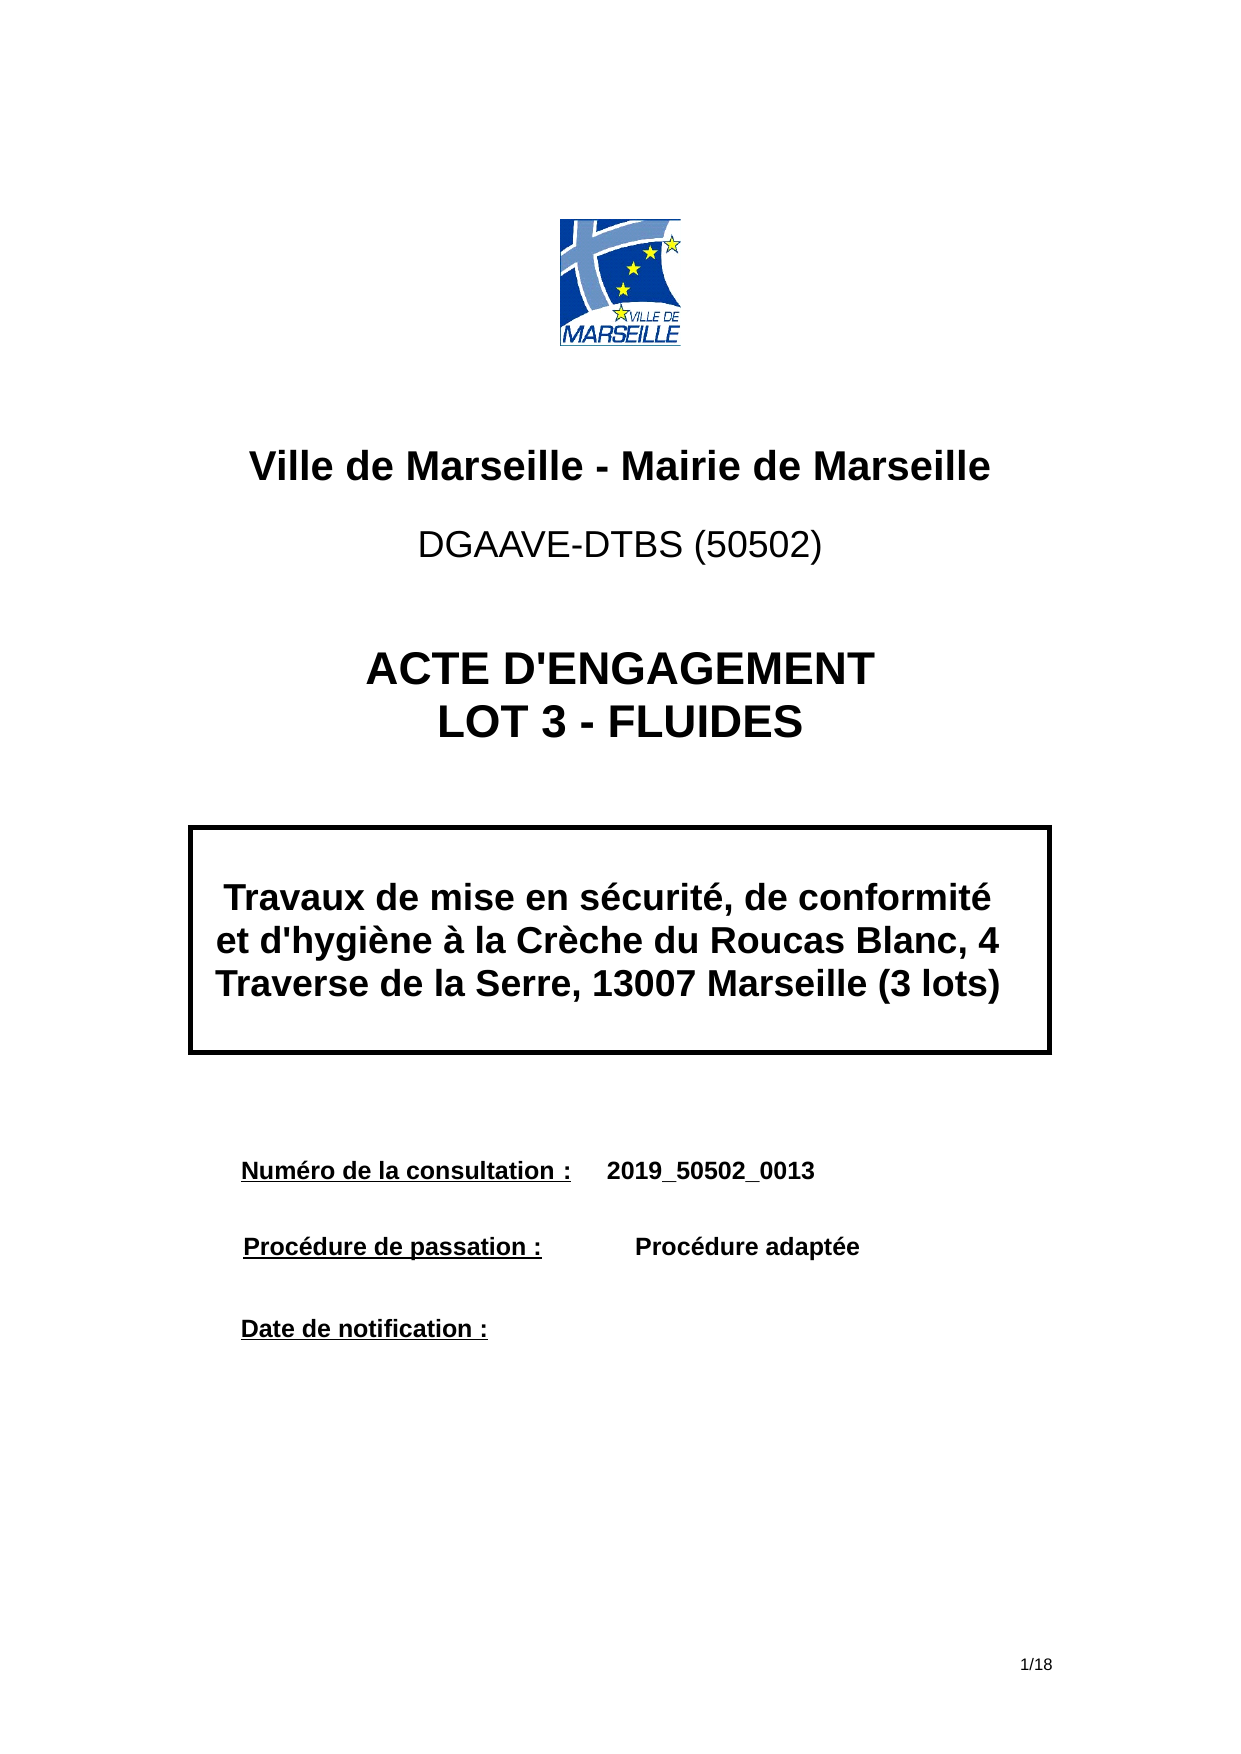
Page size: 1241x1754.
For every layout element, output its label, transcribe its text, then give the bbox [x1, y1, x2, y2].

text ACTE D'ENGAGEMENT [188, 641, 1052, 694]
text Date de notification : [241, 1314, 1052, 1343]
text LOT 3 - FLUIDES [188, 694, 1052, 747]
text Travaux de mise en sécurité, de conformité et d'hygiène à la Crèche du Roucas Blanc, 4 Traverse de la Serre, 13007 Marseille (3 lots) [193, 868, 1047, 1004]
text Ville de Marseille - Mairie de Marseille [188, 441, 1052, 489]
text DGAAVE-DTBS (50502) [188, 523, 1052, 566]
text Procédure de passation : Procédure adaptée [243, 1232, 1052, 1261]
text Numéro de la consultation : 2019_50502_0013 [241, 1156, 1052, 1184]
